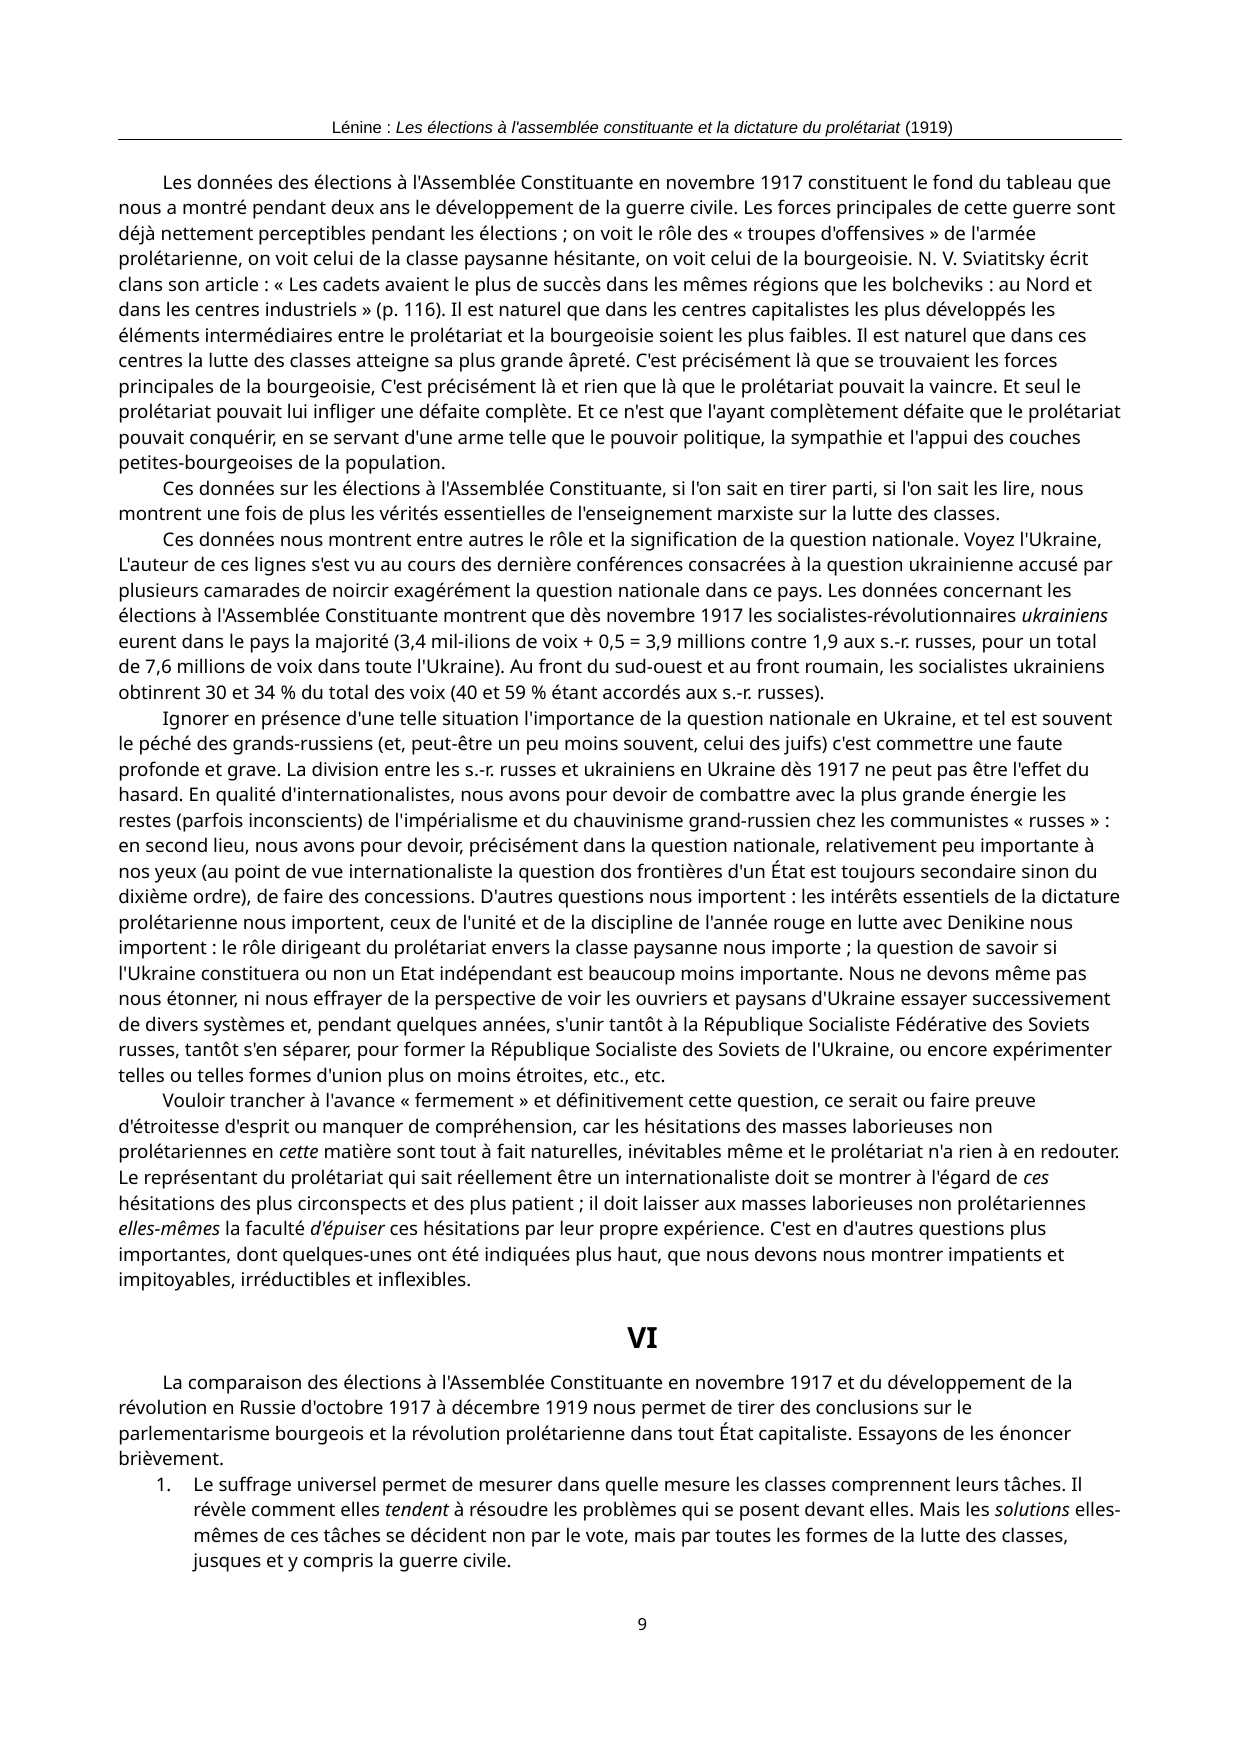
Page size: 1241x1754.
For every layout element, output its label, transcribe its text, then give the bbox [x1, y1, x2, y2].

text Les données des élections à l'Assemblée Constituante en novembre 1917 constituent le fond du tableau que nous a montré pendant deux ans le développement de la guerre civile. Les forces principales de cette guerre sont déjà nettement perceptibles pendant les élections ; on voit le rôle des « troupes d'offensives » de l'armée prolétarienne, on voit celui de la classe paysanne hésitante, on voit celui de la bourgeoisie. N. V. Sviatitsky écrit clans son article : « Les cadets avaient le plus de succès dans les mêmes régions que les bolcheviks : au Nord et dans les centres industriels » (p. 116). Il est naturel que dans les centres capitalistes les plus développés les éléments intermédiaires entre le prolétariat et la bourgeoisie soient les plus faibles. Il est naturel que dans ces centres la lutte des classes atteigne sa plus grande âpreté. C'est précisément là que se trouvaient les forces principales de la bourgeoisie, C'est précisément là et rien que là que le prolétariat pouvait la vaincre. Et seul le prolétariat pouvait lui infliger une défaite complète. Et ce n'est que l'ayant complètement défaite que le prolétariat pouvait conquérir, en se servant d'une arme telle que le pouvoir politique, la sympathie et l'appui des couches petites-bourgeoises de la population. [118, 169, 1122, 475]
text La comparaison des élections à l'Assemblée Constituante en novembre 1917 et du développement de la révolution en Russie d'octobre 1917 à décembre 1919 nous permet de tirer des conclusions sur le parlementarisme bourgeois et la révolution prolétarienne dans tout État capitaliste. Essayons de les énoncer brièvement. [118, 1369, 1122, 1471]
text Vouloir trancher à l'avance « fermement » et définitivement cette question, ce serait ou faire preuve d'étroitesse d'esprit ou manquer de compréhension, car les hésitations des masses laborieuses non prolétariennes en cette matière sont tout à fait naturelles, inévitables même et le prolétariat n'a rien à en redouter. Le représentant du prolétariat qui sait réellement être un internationaliste doit se montrer à l'égard de ces hésitations des plus circonspects et des plus patient ; il doit laisser aux masses laborieuses non prolétariennes elles-mêmes la faculté d'épuiser ces hésitations par leur propre expérience. C'est en d'autres questions plus importantes, dont quelques-unes ont été indiquées plus haut, que nous devons nous montrer impatients et impitoyables, irréductibles et inflexibles. [118, 1088, 1122, 1292]
text Ignorer en présence d'une telle situation l'importance de la question nationale en Ukraine, et tel est souvent le péché des grands-russiens (et, peut-être un peu moins souvent, celui des juifs) c'est commettre une faute profonde et grave. La division entre les s.-r. russes et ukrainiens en Ukraine dès 1917 ne peut pas être l'effet du hasard. En qualité d'internationalistes, nous avons pour devoir de combattre avec la plus grande énergie les restes (parfois inconscients) de l'impérialisme et du chauvinisme grand-russien chez les communistes « russes » : en second lieu, nous avons pour devoir, précisément dans la question nationale, relativement peu importante à nos yeux (au point de vue internationaliste la question dos frontières d'un État est toujours secondaire sinon du dixième ordre), de faire des concessions. D'autres questions nous importent : les intérêts essentiels de la dictature prolétarienne nous importent, ceux de l'unité et de la discipline de l'année rouge en lutte avec Denikine nous importent : le rôle dirigeant du prolétariat envers la classe paysanne nous importe ; la question de savoir si l'Ukraine constituera ou non un Etat indépendant est beaucoup moins importante. Nous ne devons même pas nous étonner, ni nous effrayer de la perspective de voir les ouvriers et paysans d'Ukraine essayer successivement de divers systèmes et, pendant quelques années, s'unir tantôt à la République Socialiste Fédérative des Soviets russes, tantôt s'en séparer, pour former la République Socialiste des Soviets de l'Ukraine, ou encore expérimenter telles ou telles formes d'union plus on moins étroites, etc., etc. [118, 705, 1122, 1088]
list Le suffrage universel permet de mesurer dans quelle mesure les classes comprennent leurs tâches. Il révèle comment elles tendent à résoudre les problèmes qui se posent devant elles. Mais les solutions elles-mêmes de ces tâches se décident non par le vote, mais par toutes les formes de la lutte des classes, jusques et y compris la guerre civile. [156, 1471, 1122, 1573]
text Ces données nous montrent entre autres le rôle et la signification de la question nationale. Voyez l'Ukraine, L'auteur de ces lignes s'est vu au cours des dernière conférences consacrées à la question ukrainienne accusé par plusieurs camarades de noircir exagérément la question nationale dans ce pays. Les données concernant les élections à l'Assemblée Constituante montrent que dès novembre 1917 les socialistes-révolutionnaires ukrainiens eurent dans le pays la majorité (3,4 mil-ilions de voix + 0,5 = 3,9 millions contre 1,9 aux s.-r. russes, pour un total de 7,6 millions de voix dans toute l'Ukraine). Au front du sud-ouest et au front roumain, les socialistes ukrainiens obtinrent 30 et 34 % du total des voix (40 et 59 % étant accordés aux s.-r. russes). [118, 526, 1122, 705]
text Ces données sur les élections à l'Assemblée Constituante, si l'on sait en tirer parti, si l'on sait les lire, nous montrent une fois de plus les vérités essentielles de l'enseignement marxiste sur la lutte des classes. [118, 475, 1122, 526]
subtitle VI [118, 1317, 1122, 1357]
